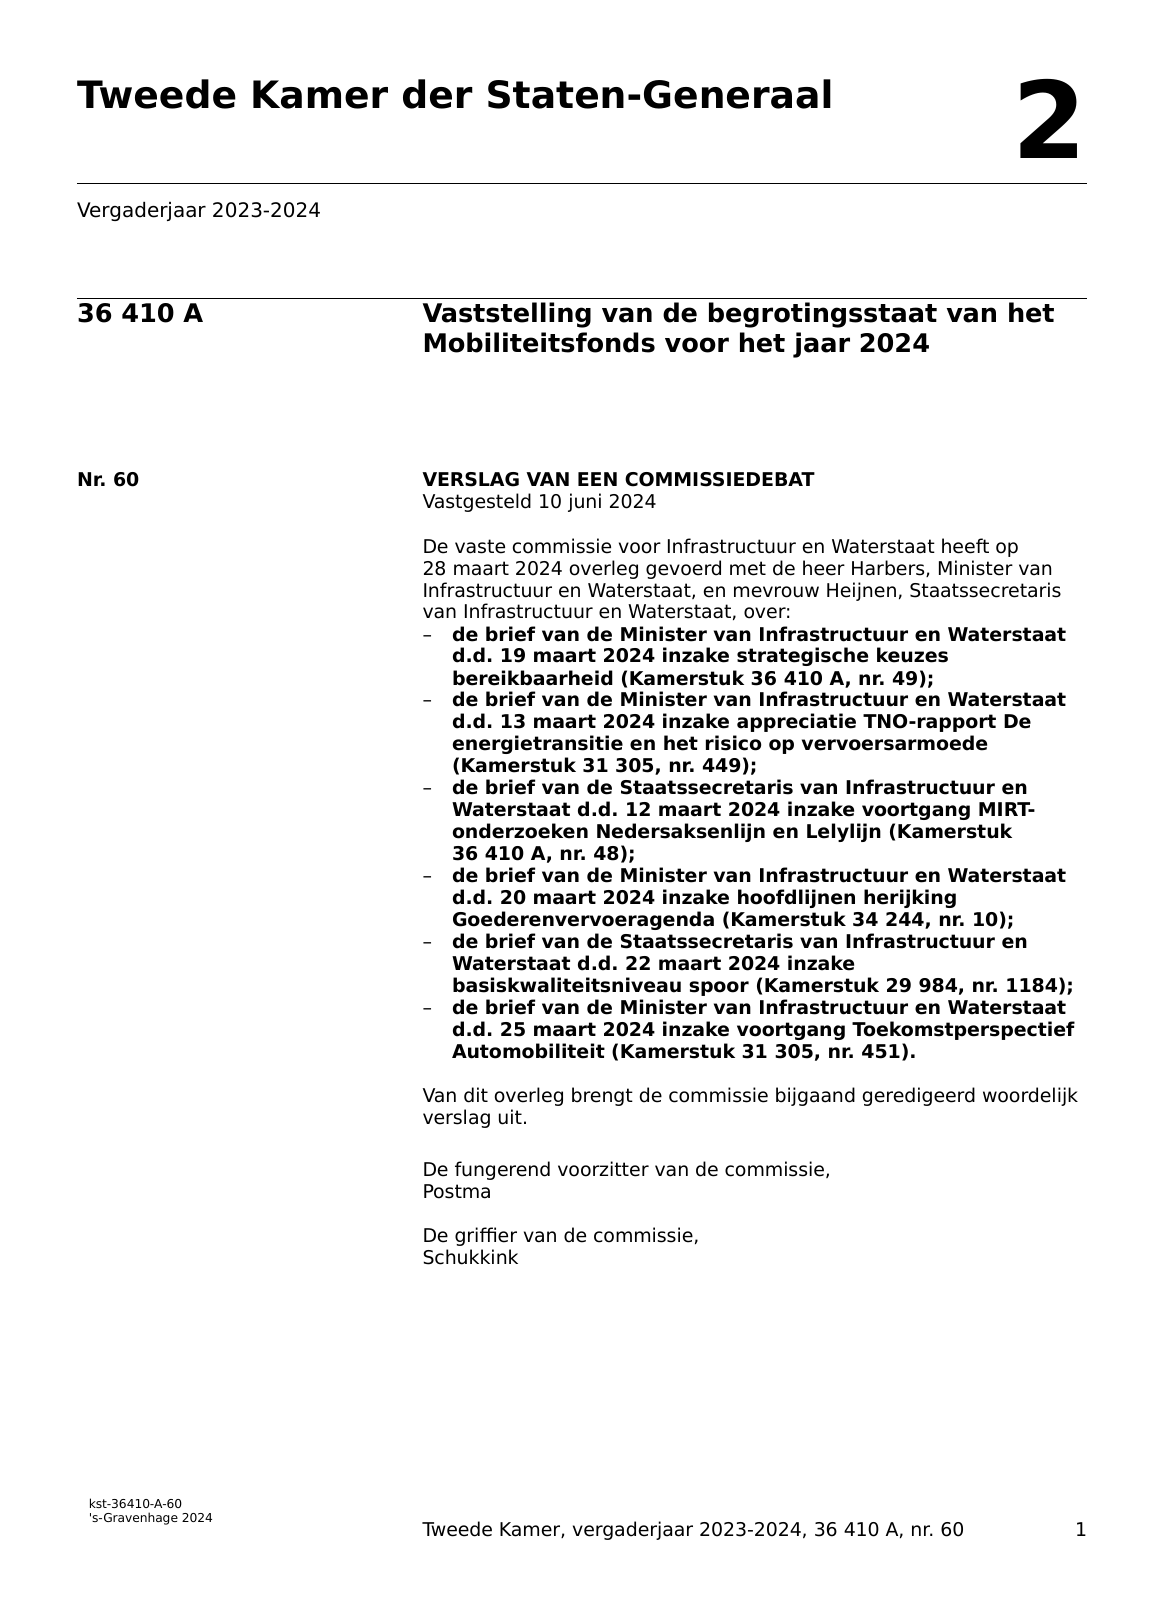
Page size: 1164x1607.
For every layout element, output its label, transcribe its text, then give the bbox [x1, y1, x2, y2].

text Vastgesteld 10 juni 2024 [422, 491, 1087, 513]
text Van dit overleg brengt de commissie bijgaand geredigeerd woordelijk verslag uit. [422, 1085, 1087, 1129]
subtitle Nr. 60 VERSLAG VAN EEN COMMISSIEDEBAT [77, 469, 1087, 491]
table_header 2 [886, 59, 1087, 183]
text – de brief van de Staatssecretaris van Infrastructuur en Waterstaat d.d. 12 maart 2024 inzake voortgang MIRT-onderzoeken Nedersaksenlijn en Lelylijn (Kamerstuk 36 410 A, nr. 48); [422, 777, 1087, 865]
text – de brief van de Minister van Infrastructuur en Waterstaat d.d. 19 maart 2024 inzake strategische keuzes bereikbaarheid (Kamerstuk 36 410 A, nr. 49); [422, 623, 1087, 689]
text kst-36410-A-60 [88, 1497, 323, 1511]
table_cell Vergaderjaar 2023-2024 [77, 184, 1087, 298]
table_header Tweede Kamer der Staten-Generaal [77, 59, 886, 183]
text 's-Gravenhage 2024 [88, 1511, 323, 1525]
text – de brief van de Minister van Infrastructuur en Waterstaat d.d. 25 maart 2024 inzake voortgang Toekomstperspectief Automobiliteit (Kamerstuk 31 305, nr. 451). [422, 997, 1087, 1063]
text De fungerend voorzitter van de commissie, Postma [422, 1159, 1087, 1203]
text – de brief van de Minister van Infrastructuur en Waterstaat d.d. 13 maart 2024 inzake appreciatie TNO-rapport De energietransitie en het risico op vervoersarmoede (Kamerstuk 31 305, nr. 449); [422, 689, 1087, 777]
text De vaste commissie voor Infrastructuur en Waterstaat heeft op 28 maart 2024 overleg gevoerd met de heer Harbers, Minister van Infrastructuur en Waterstaat, en mevrouw Heijnen, Staatssecretaris van Infrastructuur en Waterstaat, over: [422, 536, 1087, 623]
text – de brief van de Minister van Infrastructuur en Waterstaat d.d. 20 maart 2024 inzake hoofdlijnen herijking Goederenvervoeragenda (Kamerstuk 34 244, nr. 10); [422, 865, 1087, 931]
text De griffier van de commissie, Schukkink [422, 1225, 1087, 1269]
text – de brief van de Staatssecretaris van Infrastructuur en Waterstaat d.d. 22 maart 2024 inzake basiskwaliteitsniveau spoor (Kamerstuk 29 984, nr. 1184); [422, 931, 1087, 997]
subtitle 36 410 A Vaststelling van de begrotingsstaat van het Mobiliteitsfonds voor het jaar 2024 [77, 299, 1087, 358]
